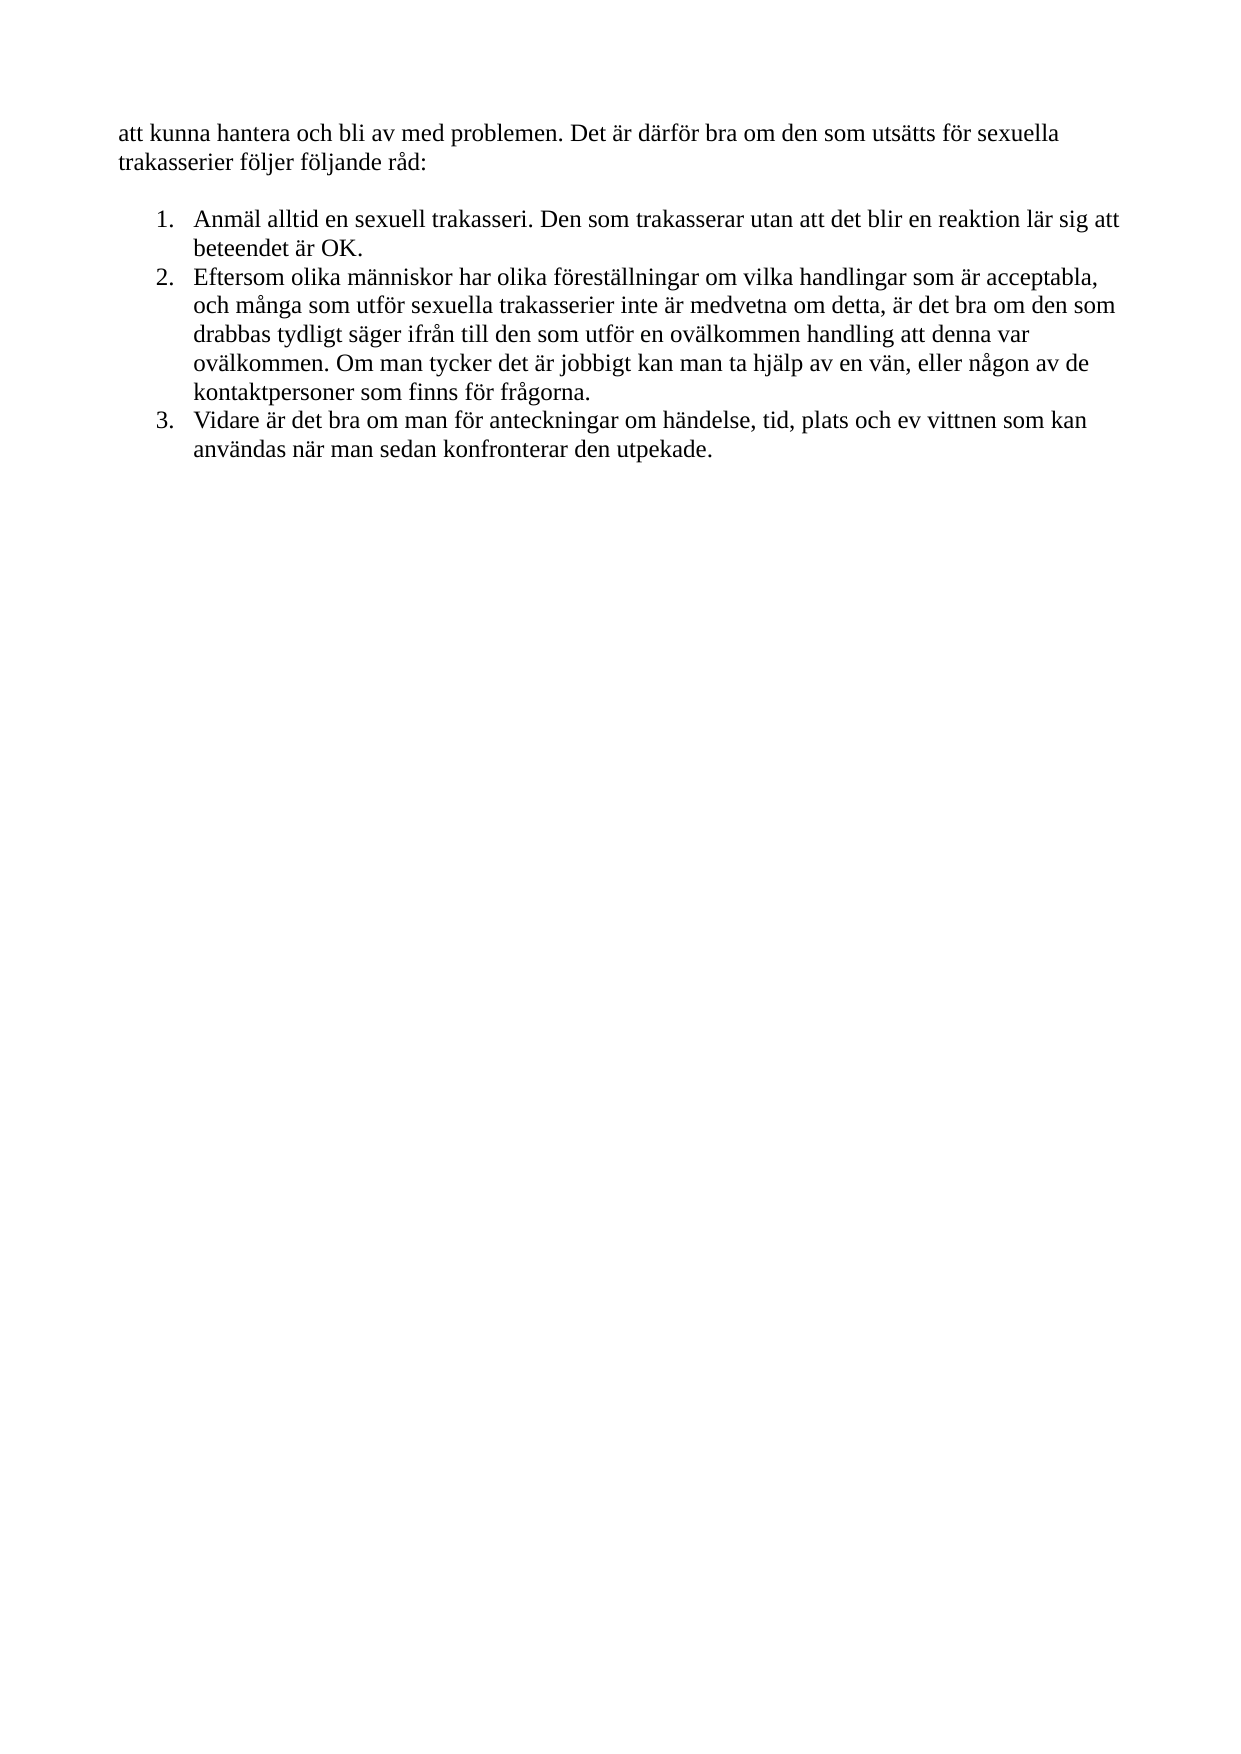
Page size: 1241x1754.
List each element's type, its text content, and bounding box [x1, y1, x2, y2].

list Vidare är det bra om man för anteckningar om händelse, tid, plats och ev vittnen som kan användas när man sedan konfronterar den utpekade. [156, 406, 1122, 463]
list Anmäl alltid en sexuell trakasseri. Den som trakasserar utan att det blir en reaktion lär sig att beteendet är OK. [156, 204, 1122, 262]
text att kunna hantera och bli av med problemen. Det är därför bra om den som utsätts för sexuella trakasserier följer följande råd: [118, 118, 1122, 176]
list Eftersom olika människor har olika föreställningar om vilka handlingar som är acceptabla, och många som utför sexuella trakasserier inte är medvetna om detta, är det bra om den som drabbas tydligt säger ifrån till den som utför en ovälkommen handling att denna var ovälkommen. Om man tycker det är jobbigt kan man ta hjälp av en vän, eller någon av de kontaktpersoner som finns för frågorna. [156, 262, 1122, 406]
